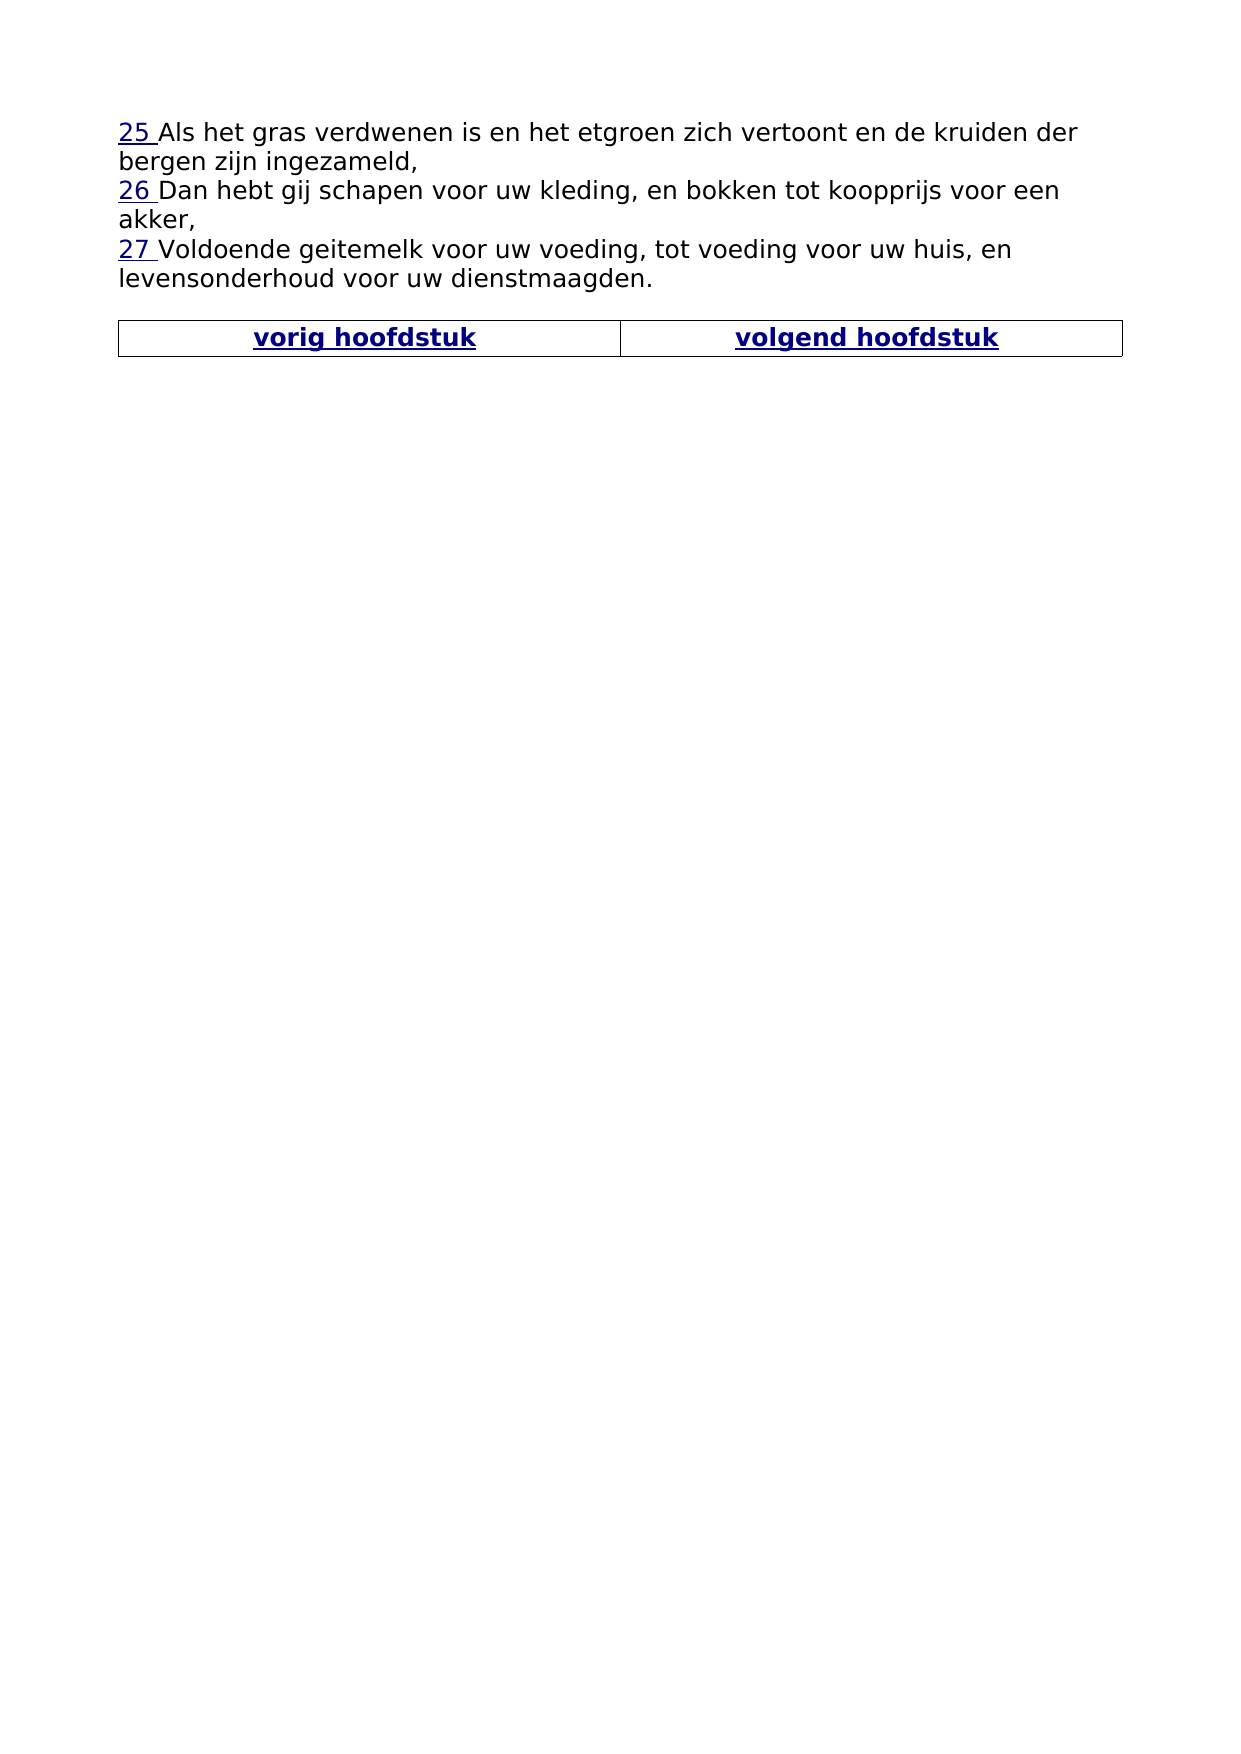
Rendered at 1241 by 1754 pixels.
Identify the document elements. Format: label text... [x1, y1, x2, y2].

text 25 Als het gras verdwenen is en het etgroen zich vertoont en de kruiden der bergen zijn ingezameld, 26 Dan hebt gij schapen voor uw kleding, en bokken tot koopprijs voor een akker, 27 Voldoende geitemelk voor uw voeding, tot voeding voor uw huis, en levensonderhoud voor uw dienstmaagden. [118, 118, 1122, 293]
table_header vorig hoofdstuk [119, 321, 620, 356]
table_header volgend hoofdstuk [621, 321, 1122, 356]
